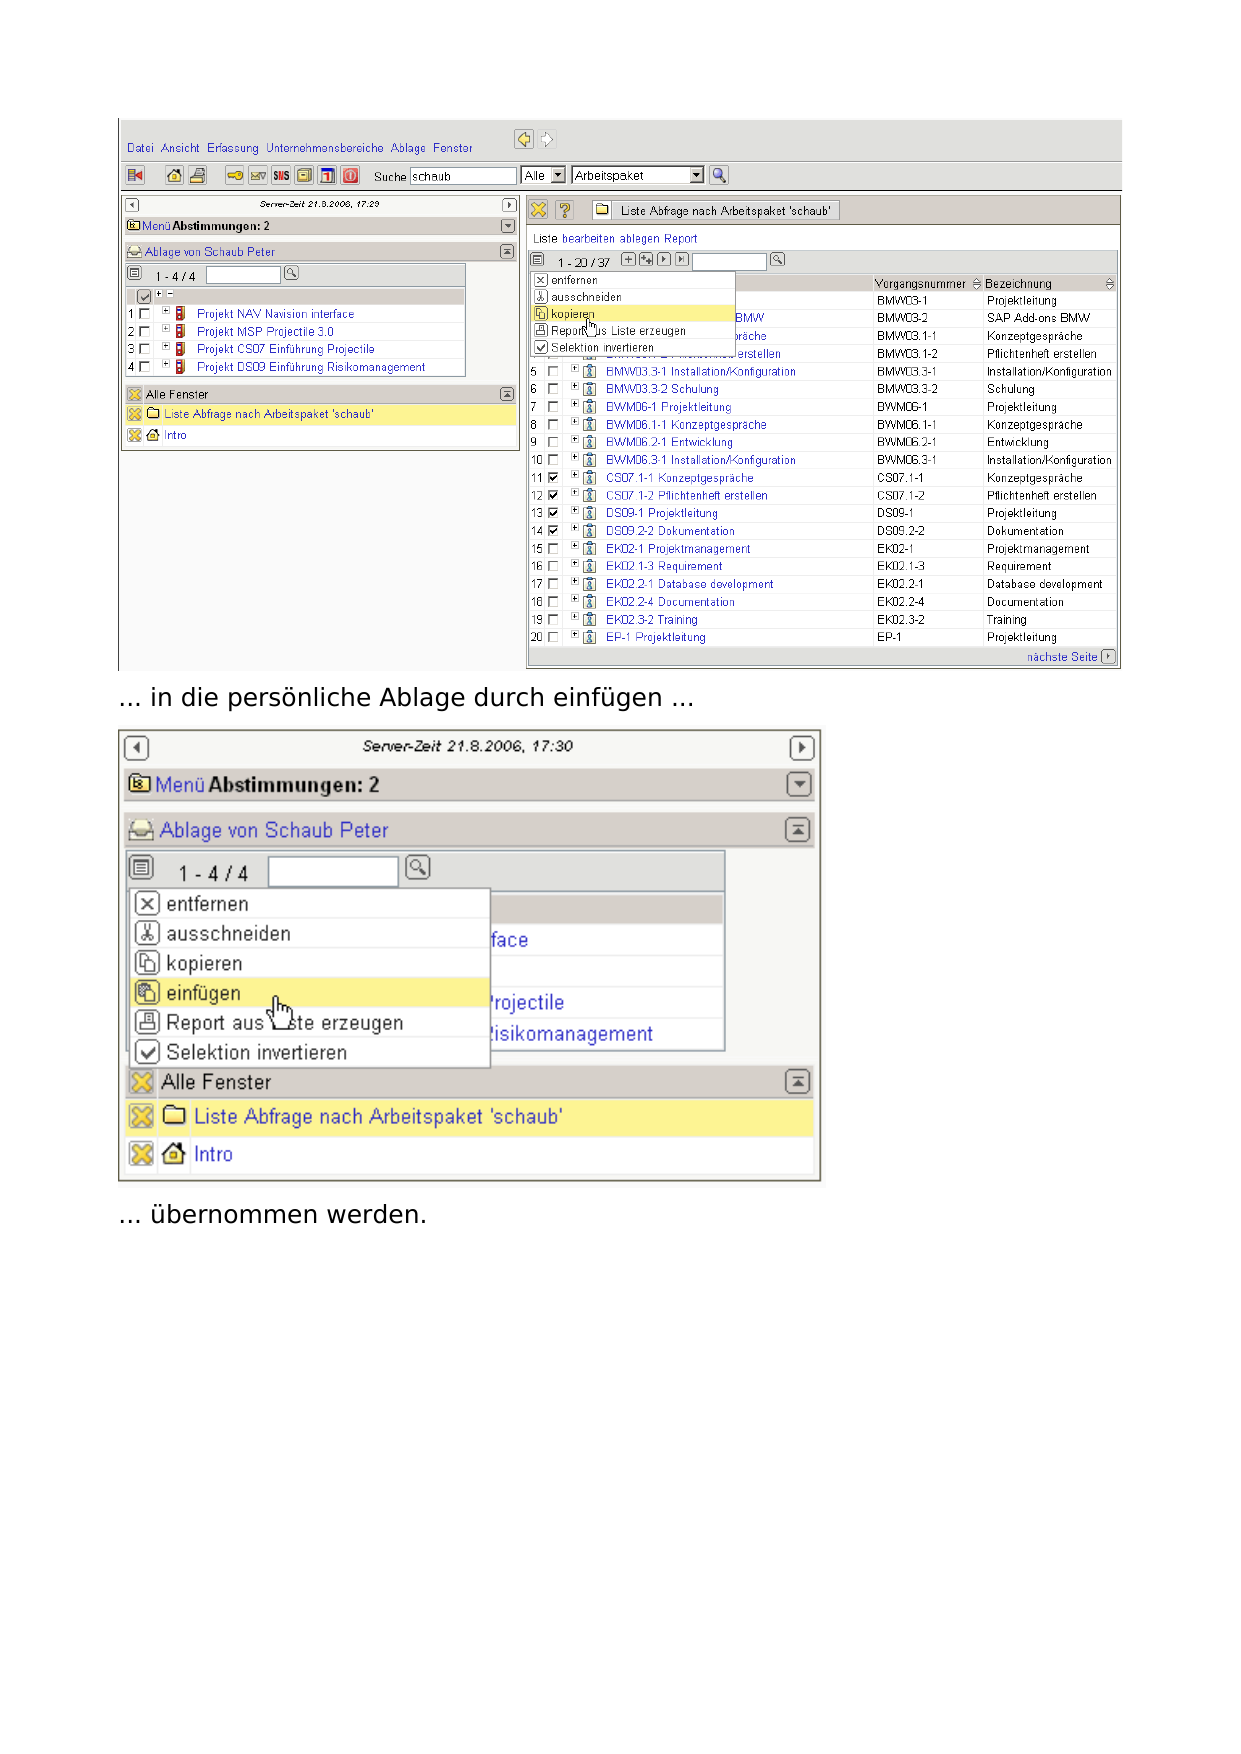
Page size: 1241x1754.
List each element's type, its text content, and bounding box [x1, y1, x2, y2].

picture [118, 118, 1123, 671]
picture [118, 725, 826, 1188]
text ... übernommen werden. [118, 1200, 1122, 1229]
text ... in die persönliche Ablage durch einfügen ... [118, 683, 1122, 713]
